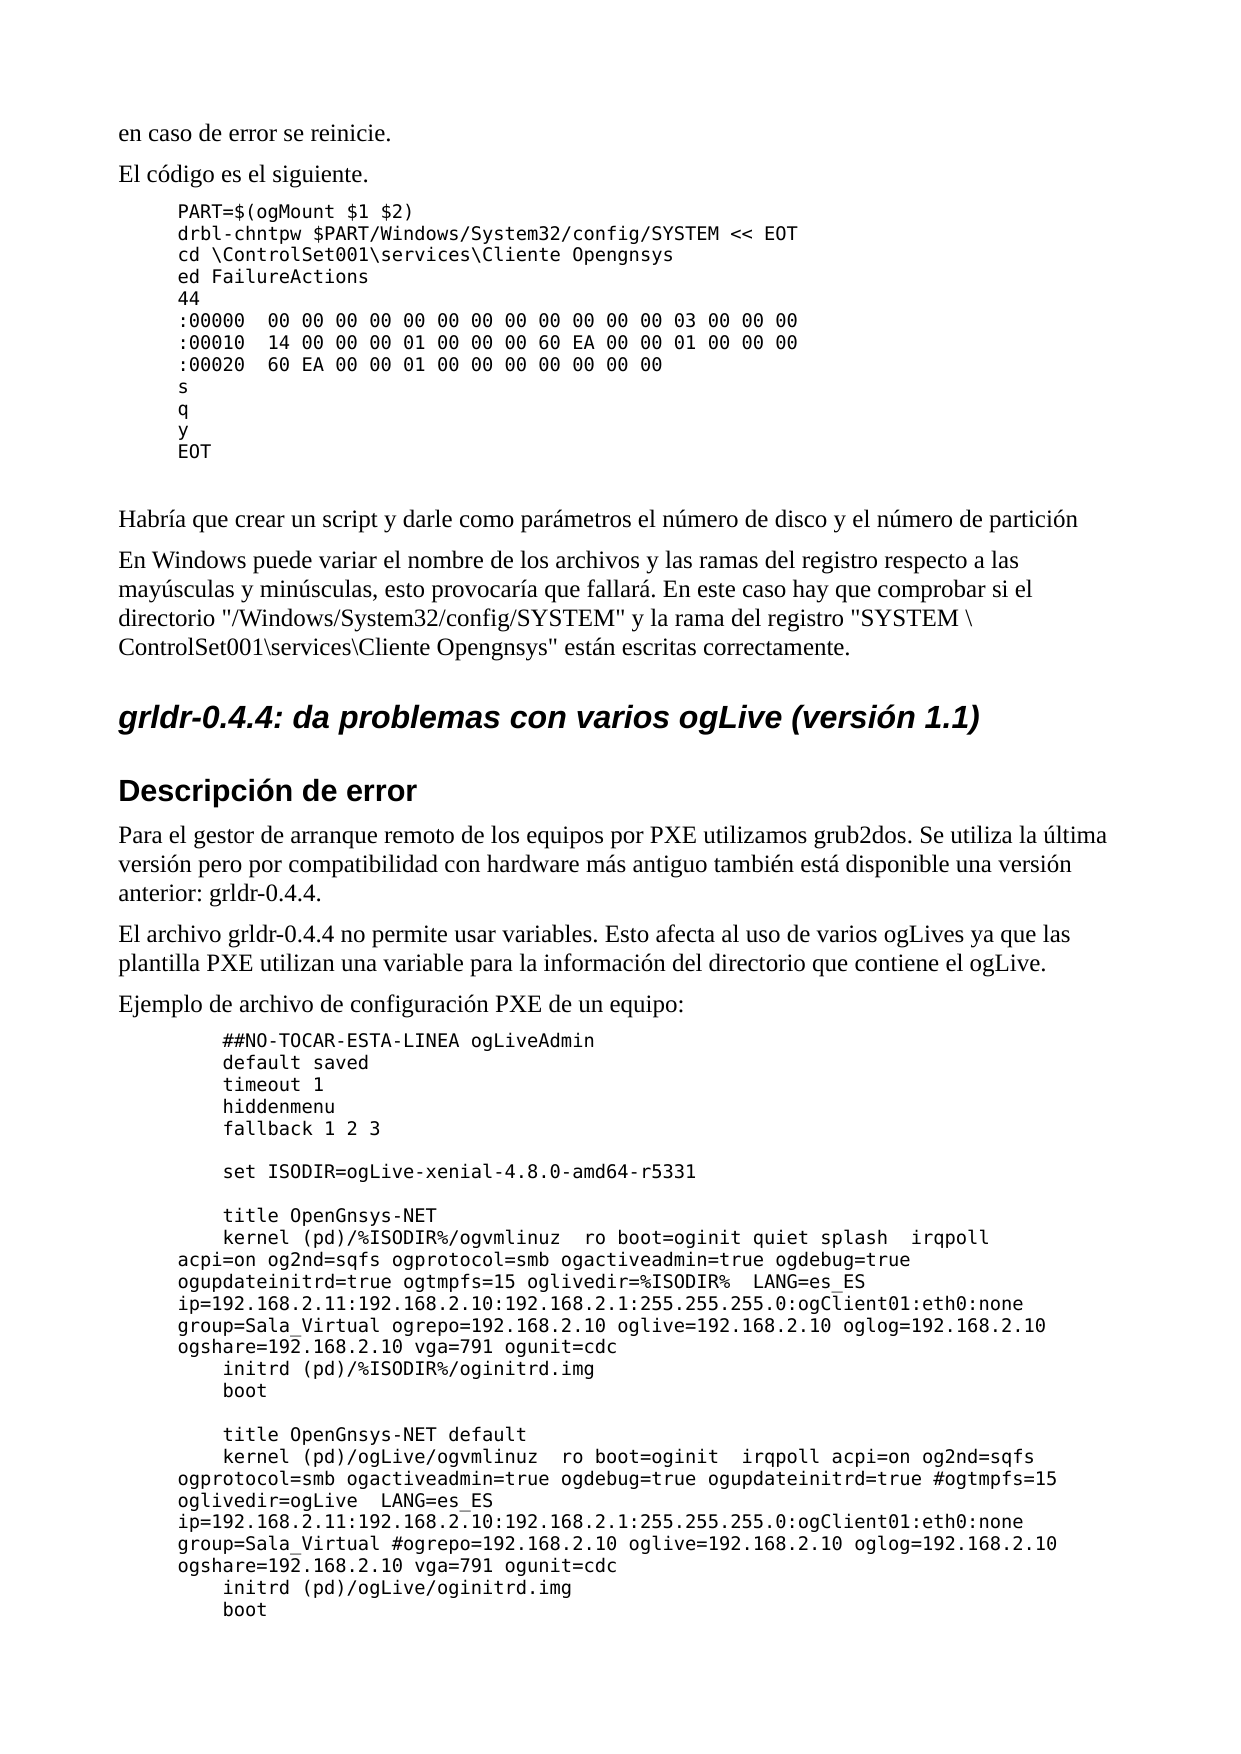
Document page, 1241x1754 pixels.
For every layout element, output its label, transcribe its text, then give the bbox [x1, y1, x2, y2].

text ##NO-TOCAR-ESTA-LINEA ogLiveAdmin default saved timeout 1 hiddenmenu fallback 1 2 3 set ISODIR=ogLive-xenial-4.8.0-amd64-r5331 title OpenGnsys-NET kernel (pd)/%ISODIR%/ogvmlinuz ro boot=oginit quiet splash irqpoll acpi=on og2nd=sqfs ogprotocol=smb ogactiveadmin=true ogdebug=true ogupdateinitrd=true ogtmpfs=15 oglivedir=%ISODIR% LANG=es_ES ip=192.168.2.11:192.168.2.10:192.168.2.1:255.255.255.0:ogClient01:eth0:none group=Sala_Virtual ogrepo=192.168.2.10 oglive=192.168.2.10 oglog=192.168.2.10 ogshare=192.168.2.10 vga=791 ogunit=cdc initrd (pd)/%ISODIR%/oginitrd.img boot title OpenGnsys-NET default kernel (pd)/ogLive/ogvmlinuz ro boot=oginit irqpoll acpi=on og2nd=sqfs ogprotocol=smb ogactiveadmin=true ogdebug=true ogupdateinitrd=true #ogtmpfs=15 oglivedir=ogLive LANG=es_ES ip=192.168.2.11:192.168.2.10:192.168.2.1:255.255.255.0:ogClient01:eth0:none group=Sala_Virtual #ogrepo=192.168.2.10 oglive=192.168.2.10 oglog=192.168.2.10 ogshare=192.168.2.10 vga=791 ogunit=cdc initrd (pd)/ogLive/oginitrd.img boot [177, 1030, 1063, 1621]
text El archivo grldr-0.4.4 no permite usar variables. Esto afecta al uso de varios ogLives ya que las plantilla PXE utilizan una variable para la información del directorio que contiene el ogLive. [118, 919, 1122, 977]
text en caso de error se reinicie. [118, 118, 1122, 147]
text El código es el siguiente. [118, 159, 1122, 188]
subtitle grldr-0.4.4: da problemas con varios ogLive (versión 1.1) [118, 698, 1122, 735]
text PART=$(ogMount $1 $2) drbl-chntpw $PART/Windows/System32/config/SYSTEM << EOT cd \ControlSet001\services\Cliente Opengnsys ed FailureActions 44 :00000 00 00 00 00 00 00 00 00 00 00 00 00 03 00 00 00 :00010 14 00 00 00 01 00 00 00 60 EA 00 00 01 00 00 00 :00020 60 EA 00 00 01 00 00 00 00 00 00 00 s q y EOT [177, 201, 1063, 463]
text Habría que crear un script y darle como parámetros el número de disco y el número de partición [118, 504, 1122, 533]
text Para el gestor de arranque remoto de los equipos por PXE utilizamos grub2dos. Se utiliza la última versión pero por compatibilidad con hardware más antiguo también está disponible una versión anterior: grldr-0.4.4. [118, 820, 1122, 907]
subtitle Descripción de error [118, 772, 1122, 808]
text Ejemplo de archivo de configuración PXE de un equipo: [118, 989, 1122, 1018]
text En Windows puede variar el nombre de los archivos y las ramas del registro respecto a las mayúsculas y minúsculas, esto provocaría que fallará. En este caso hay que comprobar si el directorio "/Windows/System32/config/SYSTEM" y la rama del registro "SYSTEM \ControlSet001\services\Cliente Opengnsys" están escritas correctamente. [118, 546, 1122, 661]
